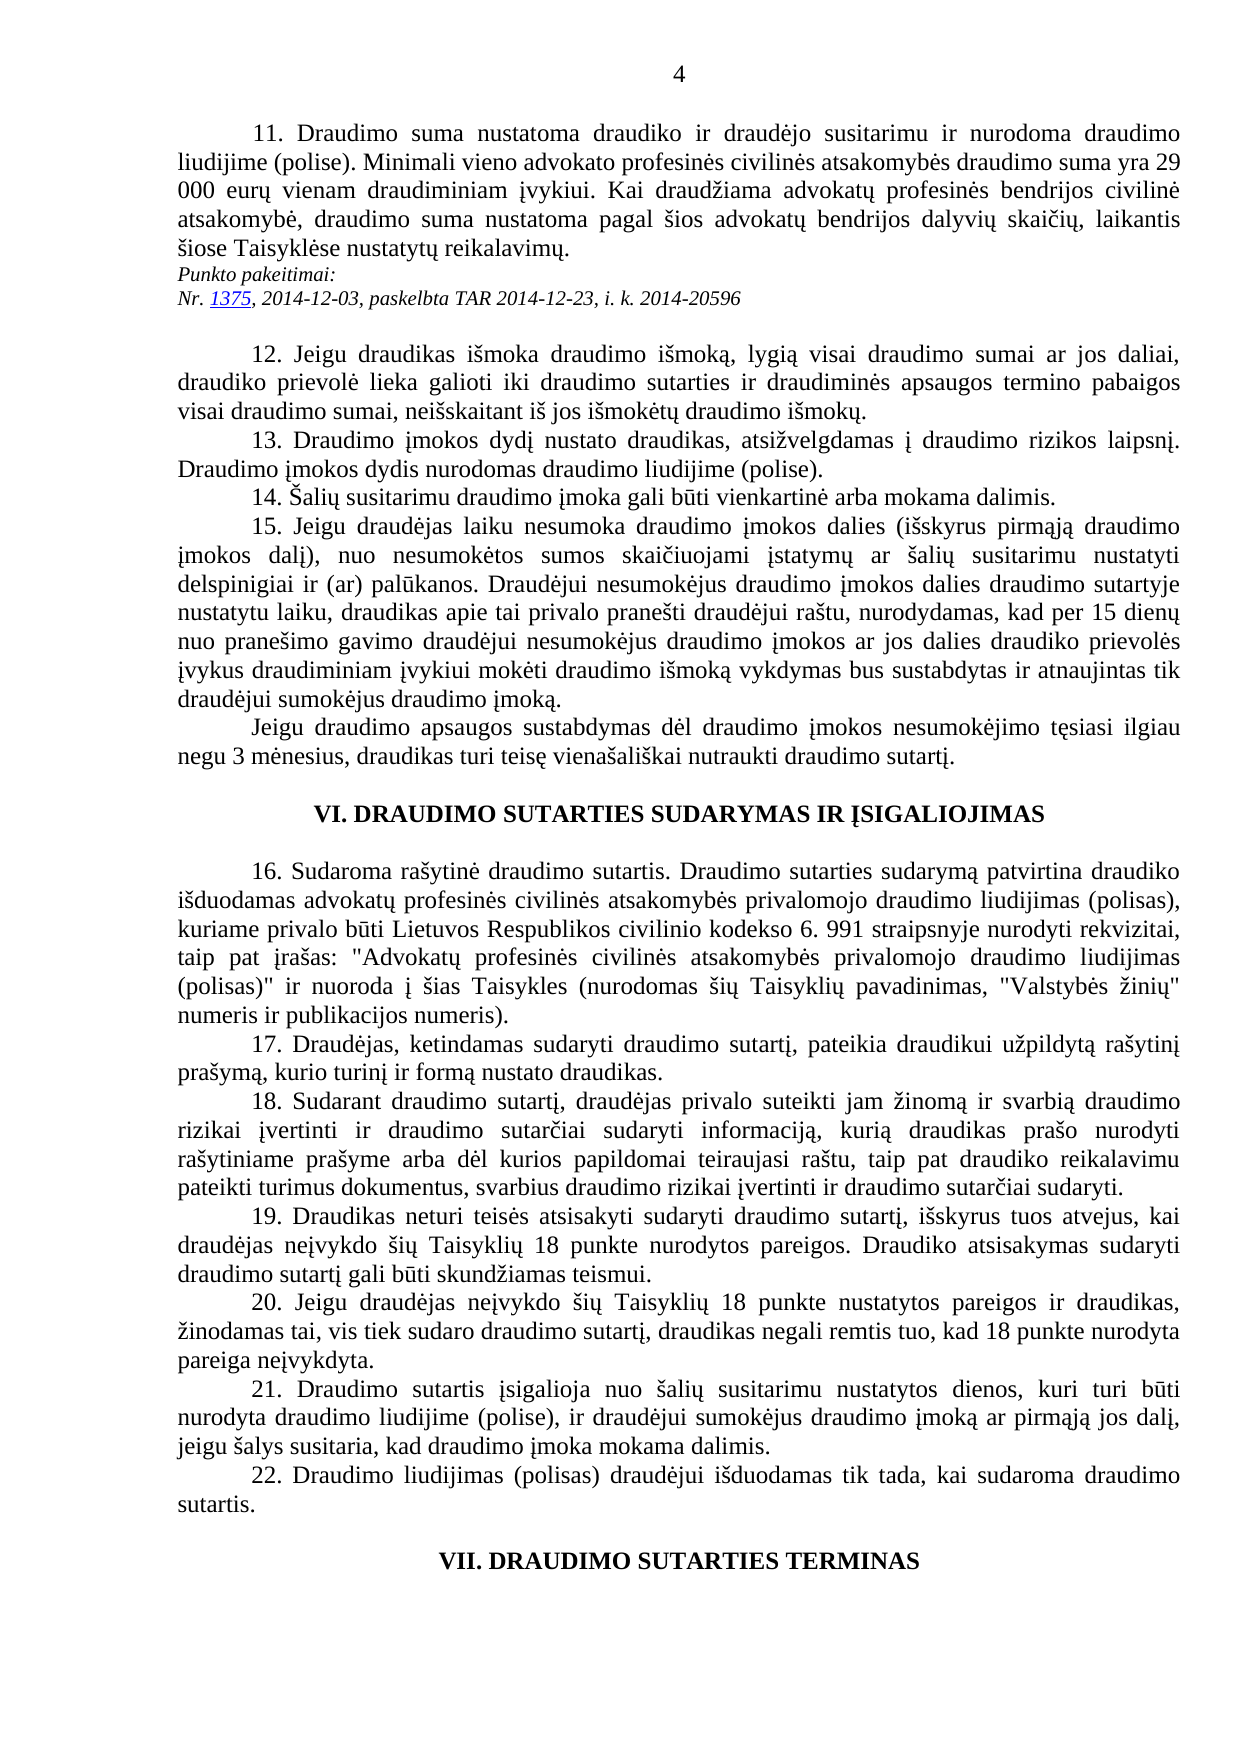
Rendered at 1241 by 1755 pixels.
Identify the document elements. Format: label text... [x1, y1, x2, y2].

text 21. Draudimo sutartis įsigalioja nuo šalių susitarimu nustatytos dienos, kuri turi būti nurodyta draudimo liudijime (polise), ir draudėjui sumokėjus draudimo įmoką ar pirmąją jos dalį, jeigu šalys susitaria, kad draudimo įmoka mokama dalimis. [177, 1374, 1181, 1460]
text 12. Jeigu draudikas išmoka draudimo išmoką, lygią visai draudimo sumai ar jos daliai, draudiko prievolė lieka galioti iki draudimo sutarties ir draudiminės apsaugos termino pabaigos visai draudimo sumai, neišskaitant iš jos išmokėtų draudimo išmokų. [177, 339, 1181, 425]
text 16. Sudaroma rašytinė draudimo sutartis. Draudimo sutarties sudarymą patvirtina draudiko išduodamas advokatų profesinės civilinės atsakomybės privalomojo draudimo liudijimas (polisas), kuriame privalo būti Lietuvos Respublikos civilinio kodekso 6. 991 straipsnyje nurodyti rekvizitai, taip pat įrašas: "Advokatų profesinės civilinės atsakomybės privalomojo draudimo liudijimas (polisas)" ir nuoroda į šias Taisykles (nurodomas šių Taisyklių pavadinimas, "Valstybės žinių" numeris ir publikacijos numeris). [177, 856, 1181, 1029]
text 14. Šalių susitarimu draudimo įmoka gali būti vienkartinė arba mokama dalimis. [177, 482, 1181, 511]
text 18. Sudarant draudimo sutartį, draudėjas privalo suteikti jam žinomą ir svarbią draudimo rizikai įvertinti ir draudimo sutarčiai sudaryti informaciją, kurią draudikas prašo nurodyti rašytiniame prašyme arba dėl kurios papildomai teiraujasi raštu, taip pat draudiko reikalavimu pateikti turimus dokumentus, svarbius draudimo rizikai įvertinti ir draudimo sutarčiai sudaryti. [177, 1086, 1181, 1201]
text VI. DRAUDIMO SUTARTIES SUDARYMAS IR ĮSIGALIOJIMAS [177, 799, 1181, 827]
text VII. DRAUDIMO SUTARTIES TERMINAS [177, 1546, 1181, 1575]
text 11. Draudimo suma nustatoma draudiko ir draudėjo susitarimu ir nurodoma draudimo liudijime (polise). Minimali vieno advokato profesinės civilinės atsakomybės draudimo suma yra 29 000 eurų vienam draudiminiam įvykiui. Kai draudžiama advokatų profesinės bendrijos civilinė atsakomybė, draudimo suma nustatoma pagal šios advokatų bendrijos dalyvių skaičių, laikantis šiose Taisyklėse nustatytų reikalavimų. [177, 118, 1181, 262]
text 22. Draudimo liudijimas (polisas) draudėjui išduodamas tik tada, kai sudaroma draudimo sutartis. [177, 1460, 1181, 1517]
text 20. Jeigu draudėjas neįvykdo šių Taisyklių 18 punkte nustatytos pareigos ir draudikas, žinodamas tai, vis tiek sudaro draudimo sutartį, draudikas negali remtis tuo, kad 18 punkte nurodyta pareiga neįvykdyta. [177, 1287, 1181, 1374]
text Nr. 1375, 2014-12-03, paskelbta TAR 2014-12-23, i. k. 2014-20596 [177, 286, 1181, 310]
text 19. Draudikas neturi teisės atsisakyti sudaryti draudimo sutartį, išskyrus tuos atvejus, kai draudėjas neįvykdo šių Taisyklių 18 punkte nurodytos pareigos. Draudiko atsisakymas sudaryti draudimo sutartį gali būti skundžiamas teismui. [177, 1201, 1181, 1287]
text Punkto pakeitimai: [177, 262, 1181, 286]
text 15. Jeigu draudėjas laiku nesumoka draudimo įmokos dalies (išskyrus pirmąją draudimo įmokos dalį), nuo nesumokėtos sumos skaičiuojami įstatymų ar šalių susitarimu nustatyti delspinigiai ir (ar) palūkanos. Draudėjui nesumokėjus draudimo įmokos dalies draudimo sutartyje nustatytu laiku, draudikas apie tai privalo pranešti draudėjui raštu, nurodydamas, kad per 15 dienų nuo pranešimo gavimo draudėjui nesumokėjus draudimo įmokos ar jos dalies draudiko prievolės įvykus draudiminiam įvykiui mokėti draudimo išmoką vykdymas bus sustabdytas ir atnaujintas tik draudėjui sumokėjus draudimo įmoką. [177, 511, 1181, 712]
text Jeigu draudimo apsaugos sustabdymas dėl draudimo įmokos nesumokėjimo tęsiasi ilgiau negu 3 mėnesius, draudikas turi teisę vienašališkai nutraukti draudimo sutartį. [177, 712, 1181, 770]
text 13. Draudimo įmokos dydį nustato draudikas, atsižvelgdamas į draudimo rizikos laipsnį. Draudimo įmokos dydis nurodomas draudimo liudijime (polise). [177, 425, 1181, 482]
text 17. Draudėjas, ketindamas sudaryti draudimo sutartį, pateikia draudikui užpildytą rašytinį prašymą, kurio turinį ir formą nustato draudikas. [177, 1029, 1181, 1086]
